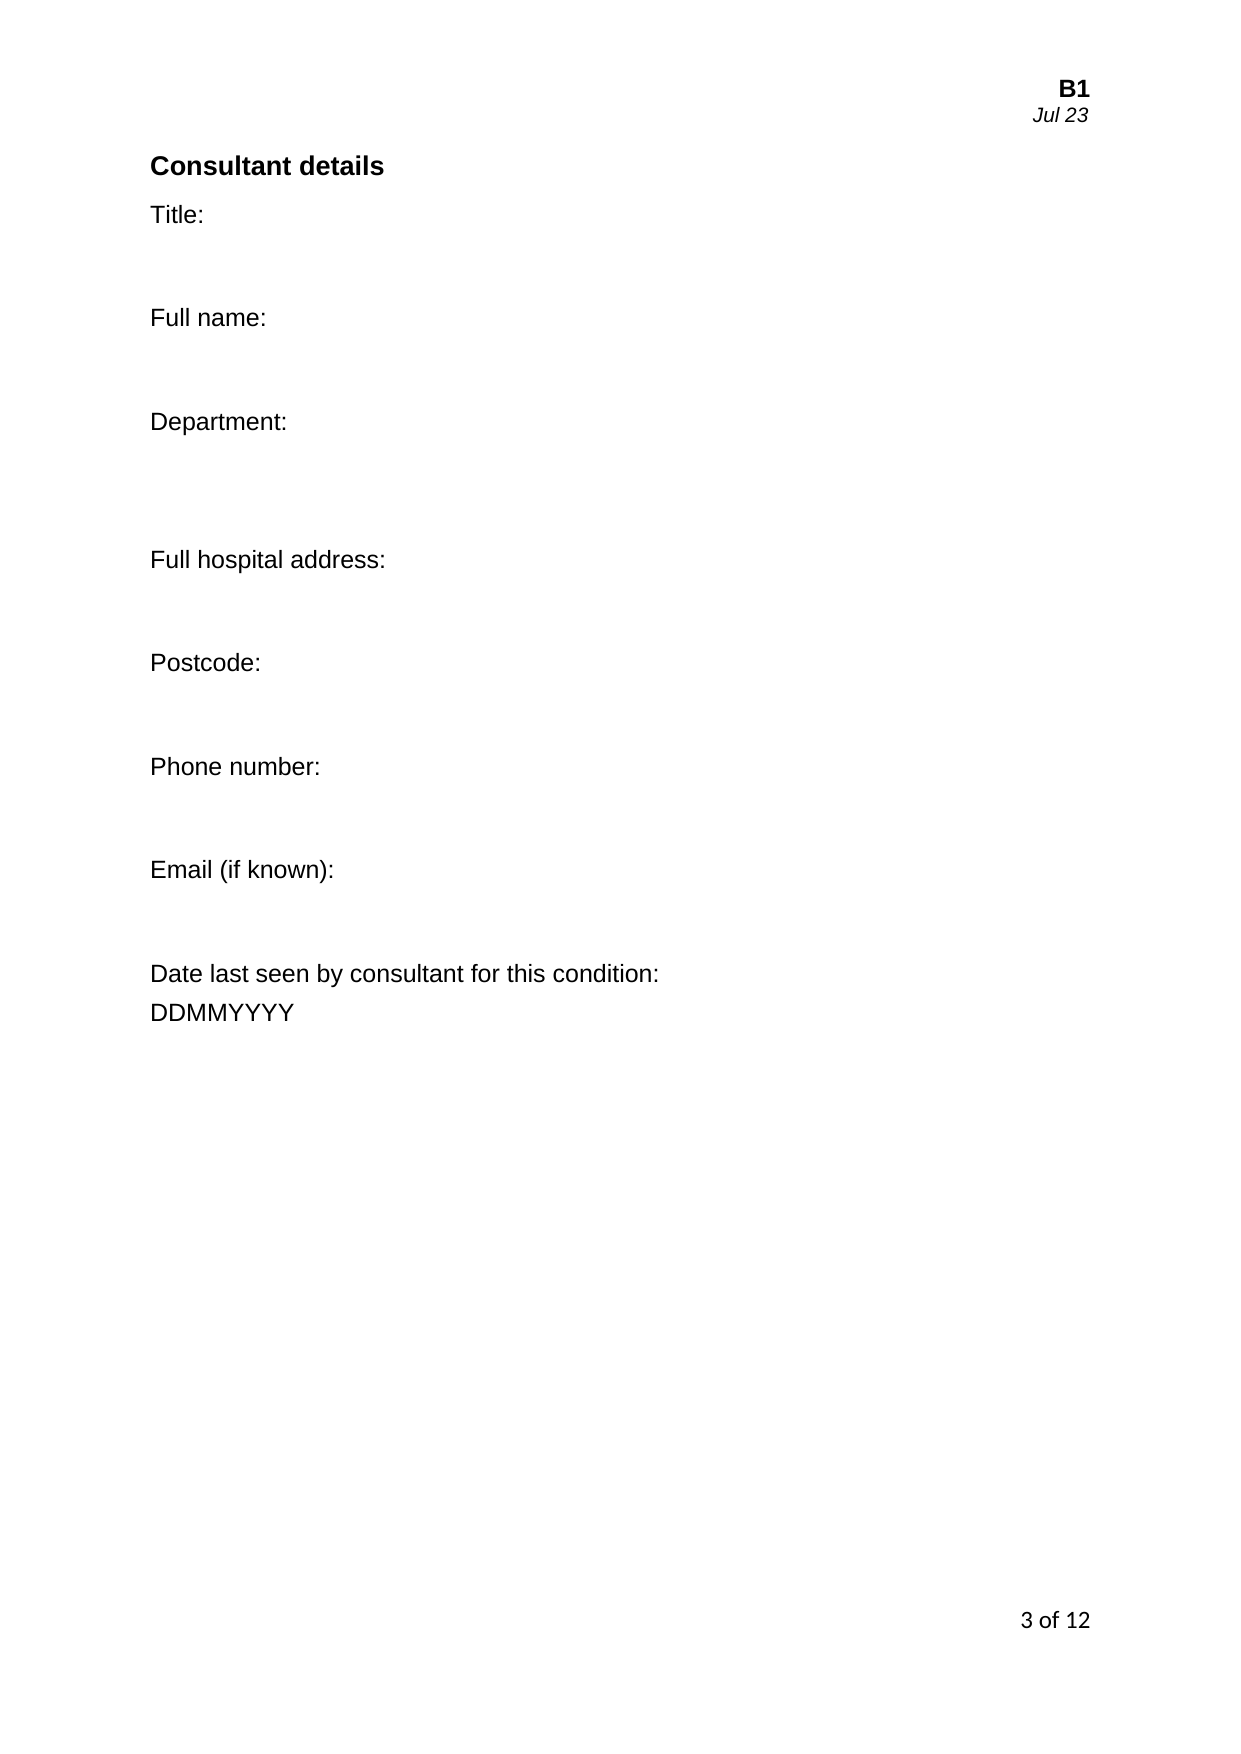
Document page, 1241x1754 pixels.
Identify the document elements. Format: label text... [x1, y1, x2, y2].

text Phone number: [150, 752, 1090, 780]
text Full name: [150, 303, 1090, 332]
text Consultant details [150, 150, 1090, 181]
text Date last seen by consultant for this condition: [150, 958, 1090, 987]
text Postcode: [150, 648, 1090, 677]
text Email (if known): [150, 855, 1090, 884]
text DDMMYYYY [150, 998, 1090, 1026]
text Full hospital address: [150, 545, 1090, 573]
text Department: [150, 407, 1090, 436]
text Title: [150, 200, 1090, 229]
